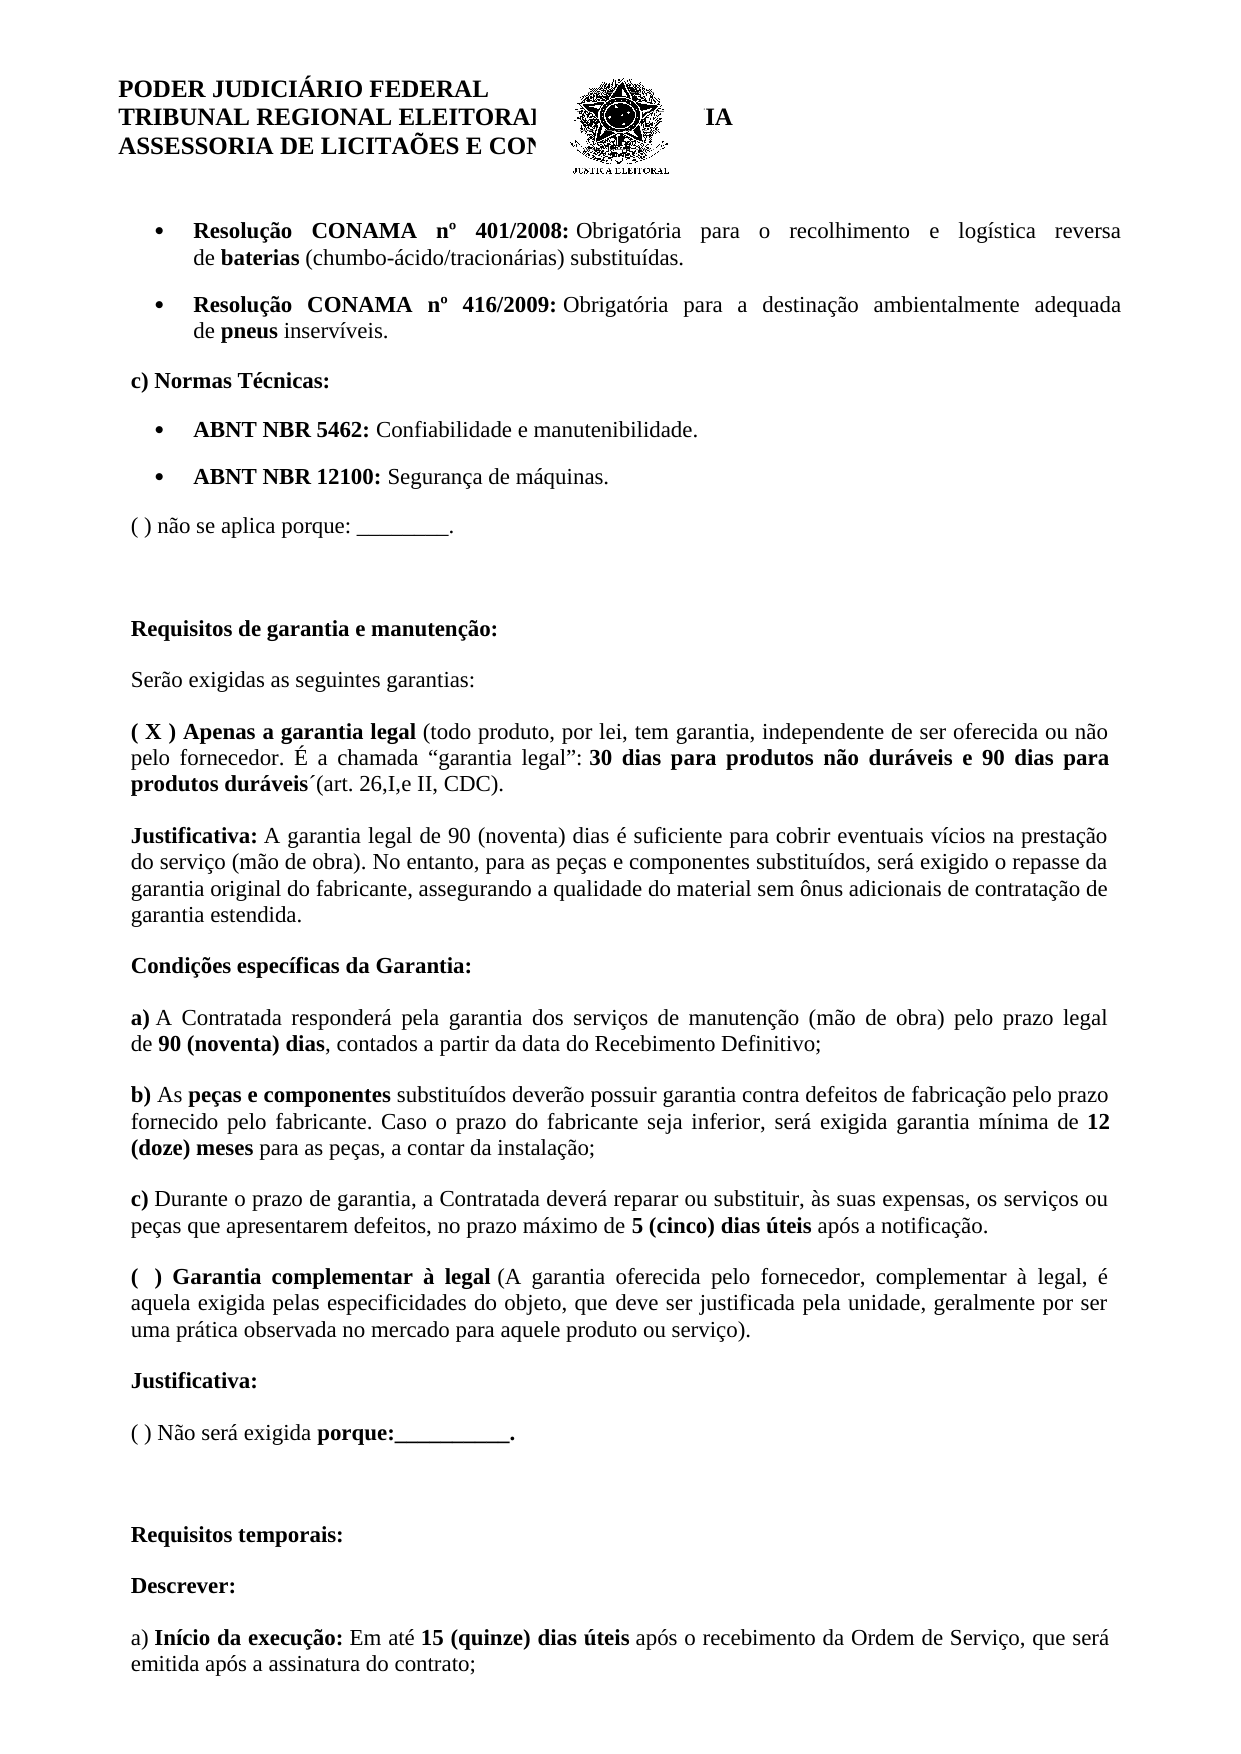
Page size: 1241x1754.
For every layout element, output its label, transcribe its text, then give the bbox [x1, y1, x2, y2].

text Descrever: [131, 1573, 1110, 1599]
list ABNT NBR 5462: Confiabilidade e manutenibilidade. [156, 416, 1122, 442]
text b) As peças e componentes substituídos deverão possuir garantia contra defeitos de fabricação pelo prazo fornecido pelo fabricante. Caso o prazo do fabricante seja inferior, será exigida garantia mínima de 12 (doze) meses para as peças, a contar da instalação; [131, 1081, 1110, 1160]
list Resolução CONAMA nº 401/2008: Obrigatória para o recolhimento e logística reversa de baterias (chumbo-ácido/tracionárias) substituídas. [156, 217, 1122, 270]
text ( ) Garantia complementar à legal (A garantia oferecida pelo fornecedor, complementar à legal, é aquela exigida pelas especificidades do objeto, que deve ser justificada pela unidade, geralmente por ser uma prática observada no mercado para aquele produto ou serviço). [131, 1263, 1110, 1342]
text Requisitos de garantia e manutenção: [131, 615, 1110, 641]
text a) Início da execução: Em até 15 (quinze) dias úteis após o recebimento da Ordem de Serviço, que será emitida após a assinatura do contrato; [131, 1624, 1110, 1677]
text a) A Contratada responderá pela garantia dos serviços de manutenção (mão de obra) pelo prazo legal de 90 (noventa) dias, contados a partir da data do Recebimento Definitivo; [131, 1004, 1110, 1056]
list ABNT NBR 12100: Segurança de máquinas. [156, 463, 1122, 489]
text Condições específicas da Garantia: [131, 952, 1110, 979]
text Justificativa: [131, 1367, 1110, 1393]
text c) Normas Técnicas: [131, 367, 1110, 393]
text ( ) Não será exigida porque:__________. [131, 1418, 1110, 1445]
text Justificativa: A garantia legal de 90 (noventa) dias é suficiente para cobrir eventuais vícios na prestação do serviço (mão de obra). No entanto, para as peças e componentes substituídos, será exigido o repasse da garantia original do fabricante, assegurando a qualidade do material sem ônus adicionais de contratação de garantia estendida. [131, 822, 1110, 927]
text Requisitos temporais: [131, 1521, 1110, 1548]
text ( X ) Apenas a garantia legal (todo produto, por lei, tem garantia, independente de ser oferecida ou não pelo fornecedor. É a chamada “garantia legal”: 30 dias para produtos não duráveis e 90 dias para produtos duráveis´(art. 26,I,e II, CDC). [131, 718, 1110, 797]
text c) Durante o prazo de garantia, a Contratada deverá reparar ou substituir, às suas expensas, os serviços ou peças que apresentarem defeitos, no prazo máximo de 5 (cinco) dias úteis após a notificação. [131, 1185, 1110, 1238]
text Serão exigidas as seguintes garantias: [131, 666, 1110, 693]
text ( ) não se aplica porque: ________. [131, 512, 1110, 539]
list Resolução CONAMA nº 416/2009: Obrigatória para a destinação ambientalmente adequada de pneus inservíveis. [156, 291, 1122, 344]
